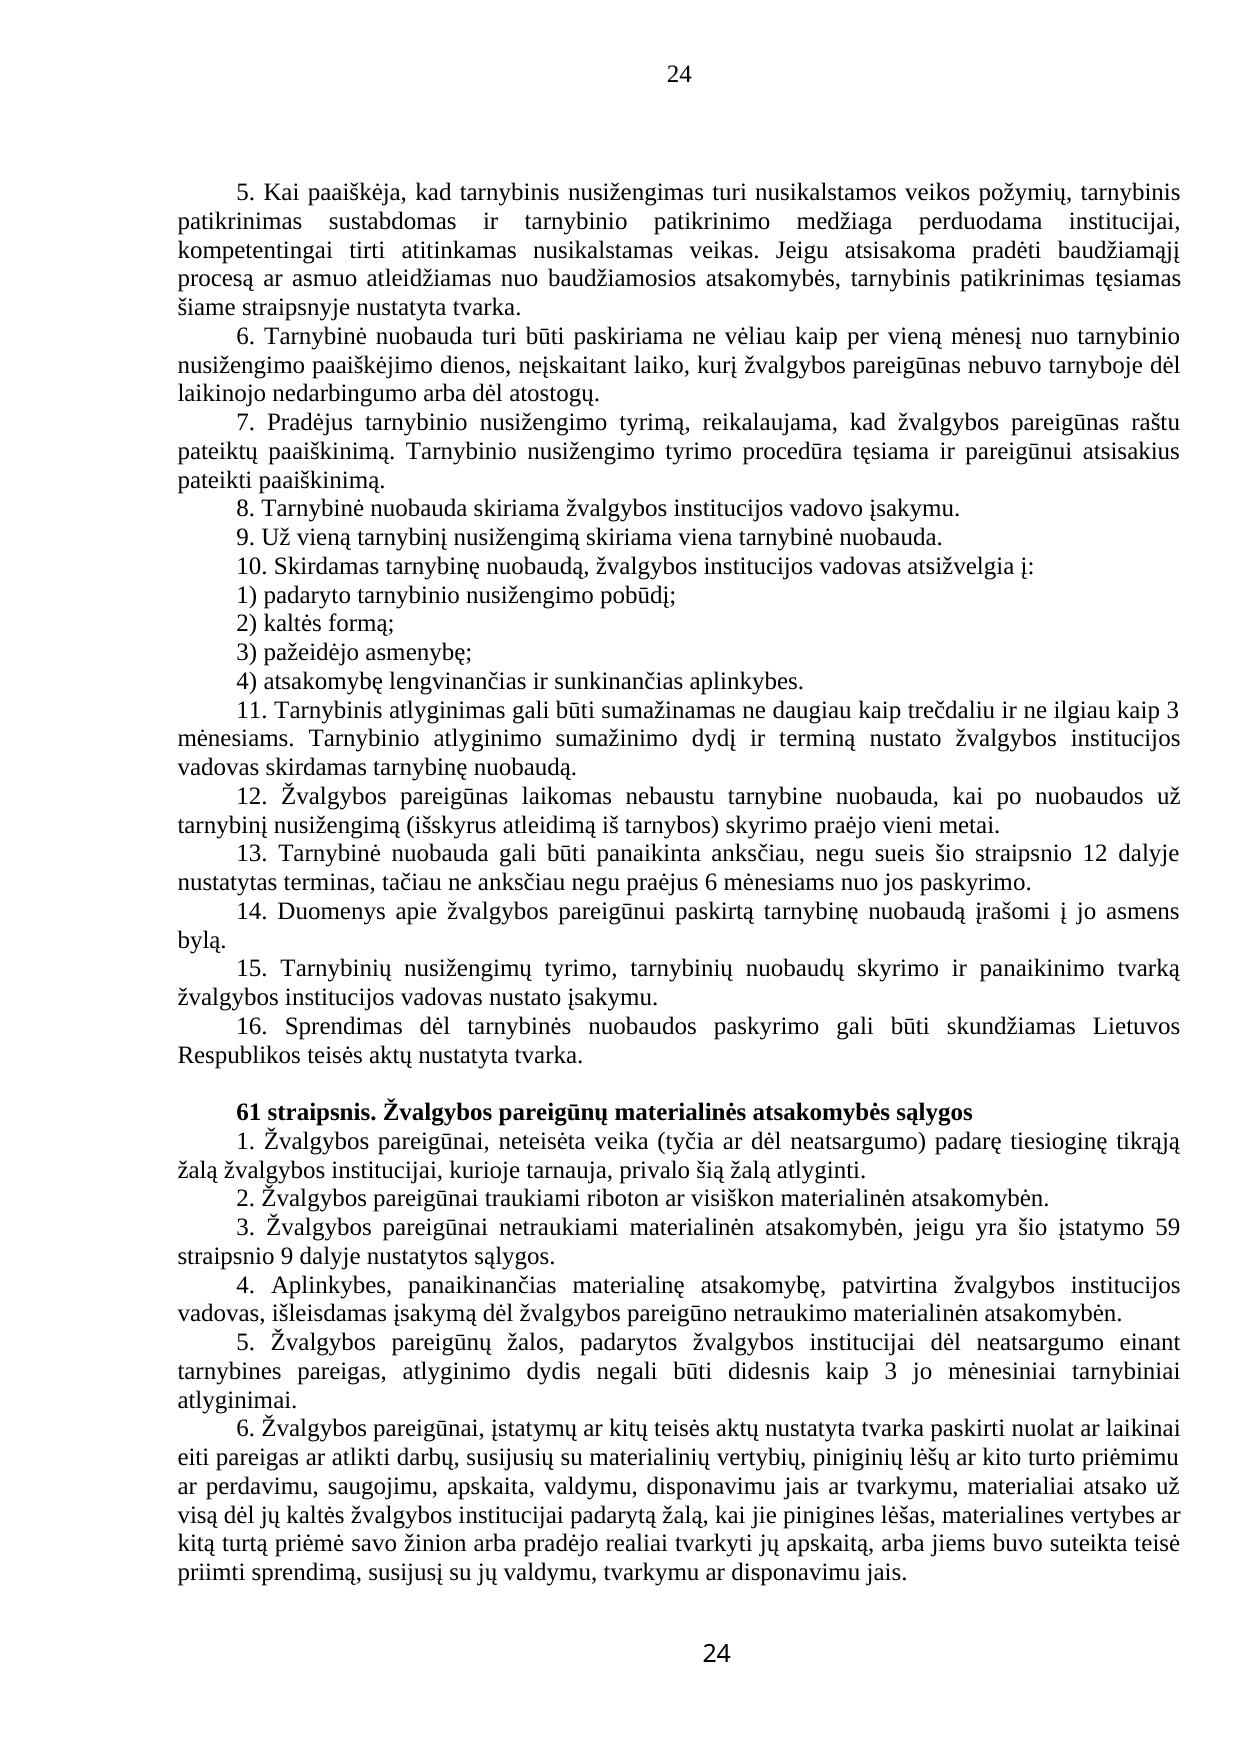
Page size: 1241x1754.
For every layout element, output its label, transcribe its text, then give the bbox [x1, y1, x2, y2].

text 5. Kai paaiškėja, kad tarnybinis nusižengimas turi nusikalstamos veikos požymių, tarnybinis patikrinimas sustabdomas ir tarnybinio patikrinimo medžiaga perduodama institucijai, kompetentingai tirti atitinkamas nusikalstamas veikas. Jeigu atsisakoma pradėti baudžiamąjį procesą ar asmuo atleidžiamas nuo baudžiamosios atsakomybės, tarnybinis patikrinimas tęsiamas šiame straipsnyje nustatyta tvarka. [177, 177, 1181, 321]
text 5. Žvalgybos pareigūnų žalos, padarytos žvalgybos institucijai dėl neatsargumo einant tarnybines pareigas, atlyginimo dydis negali būti didesnis kaip 3 jo mėnesiniai tarnybiniai atlyginimai. [177, 1327, 1181, 1413]
text 2. Žvalgybos pareigūnai traukiami riboton ar visiškon materialinėn atsakomybėn. [177, 1183, 1181, 1212]
text 12. Žvalgybos pareigūnas laikomas nebaustu tarnybine nuobauda, kai po nuobaudos už tarnybinį nusižengimą (išskyrus atleidimą iš tarnybos) skyrimo praėjo vieni metai. [177, 781, 1181, 838]
text 11. Tarnybinis atlyginimas gali būti sumažinamas ne daugiau kaip trečdaliu ir ne ilgiau kaip 3 mėnesiams. Tarnybinio atlyginimo sumažinimo dydį ir terminą nustato žvalgybos institucijos vadovas skirdamas tarnybinę nuobaudą. [177, 695, 1181, 781]
text 1. Žvalgybos pareigūnai, neteisėta veika (tyčia ar dėl neatsargumo) padarę tiesioginę tikrąją žalą žvalgybos institucijai, kurioje tarnauja, privalo šią žalą atlyginti. [177, 1126, 1181, 1183]
text 9. Už vieną tarnybinį nusižengimą skiriama viena tarnybinė nuobauda. [177, 522, 1181, 551]
text 7. Pradėjus tarnybinio nusižengimo tyrimą, reikalaujama, kad žvalgybos pareigūnas raštu pateiktų paaiškinimą. Tarnybinio nusižengimo tyrimo procedūra tęsiama ir pareigūnui atsisakius pateikti paaiškinimą. [177, 407, 1181, 493]
text 8. Tarnybinė nuobauda skiriama žvalgybos institucijos vadovo įsakymu. [177, 493, 1181, 522]
text 14. Duomenys apie žvalgybos pareigūnui paskirtą tarnybinę nuobaudą įrašomi į jo asmens bylą. [177, 896, 1181, 953]
text 16. Sprendimas dėl tarnybinės nuobaudos paskyrimo gali būti skundžiamas Lietuvos Respublikos teisės aktų nustatyta tvarka. [177, 1011, 1181, 1068]
text 3. Žvalgybos pareigūnai netraukiami materialinėn atsakomybėn, jeigu yra šio įstatymo 59 straipsnio 9 dalyje nustatytos sąlygos. [177, 1212, 1181, 1270]
text 15. Tarnybinių nusižengimų tyrimo, tarnybinių nuobaudų skyrimo ir panaikinimo tvarką žvalgybos institucijos vadovas nustato įsakymu. [177, 953, 1181, 1011]
text 3) pažeidėjo asmenybę; [177, 637, 1181, 666]
text 10. Skirdamas tarnybinę nuobaudą, žvalgybos institucijos vadovas atsižvelgia į: [177, 551, 1181, 580]
text 2) kaltės formą; [177, 608, 1181, 637]
text 13. Tarnybinė nuobauda gali būti panaikinta anksčiau, negu sueis šio straipsnio 12 dalyje nustatytas terminas, tačiau ne anksčiau negu praėjus 6 mėnesiams nuo jos paskyrimo. [177, 838, 1181, 896]
text 1) padaryto tarnybinio nusižengimo pobūdį; [177, 580, 1181, 608]
text 61 straipsnis. Žvalgybos pareigūnų materialinės atsakomybės sąlygos [177, 1097, 1181, 1126]
text 4. Aplinkybes, panaikinančias materialinę atsakomybę, patvirtina žvalgybos institucijos vadovas, išleisdamas įsakymą dėl žvalgybos pareigūno netraukimo materialinėn atsakomybėn. [177, 1270, 1181, 1327]
text 6. Tarnybinė nuobauda turi būti paskiriama ne vėliau kaip per vieną mėnesį nuo tarnybinio nusižengimo paaiškėjimo dienos, neįskaitant laiko, kurį žvalgybos pareigūnas nebuvo tarnyboje dėl laikinojo nedarbingumo arba dėl atostogų. [177, 321, 1181, 407]
text 6. Žvalgybos pareigūnai, įstatymų ar kitų teisės aktų nustatyta tvarka paskirti nuolat ar laikinai eiti pareigas ar atlikti darbų, susijusių su materialinių vertybių, piniginių lėšų ar kito turto priėmimu ar perdavimu, saugojimu, apskaita, valdymu, disponavimu jais ar tvarkymu, materialiai atsako už visą dėl jų kaltės žvalgybos institucijai padarytą žalą, kai jie pinigines lėšas, materialines vertybes ar kitą turtą priėmė savo žinion arba pradėjo realiai tvarkyti jų apskaitą, arba jiems buvo suteikta teisė priimti sprendimą, susijusį su jų valdymu, tvarkymu ar disponavimu jais. [177, 1413, 1181, 1586]
text 4) atsakomybę lengvinančias ir sunkinančias aplinkybes. [177, 666, 1181, 695]
